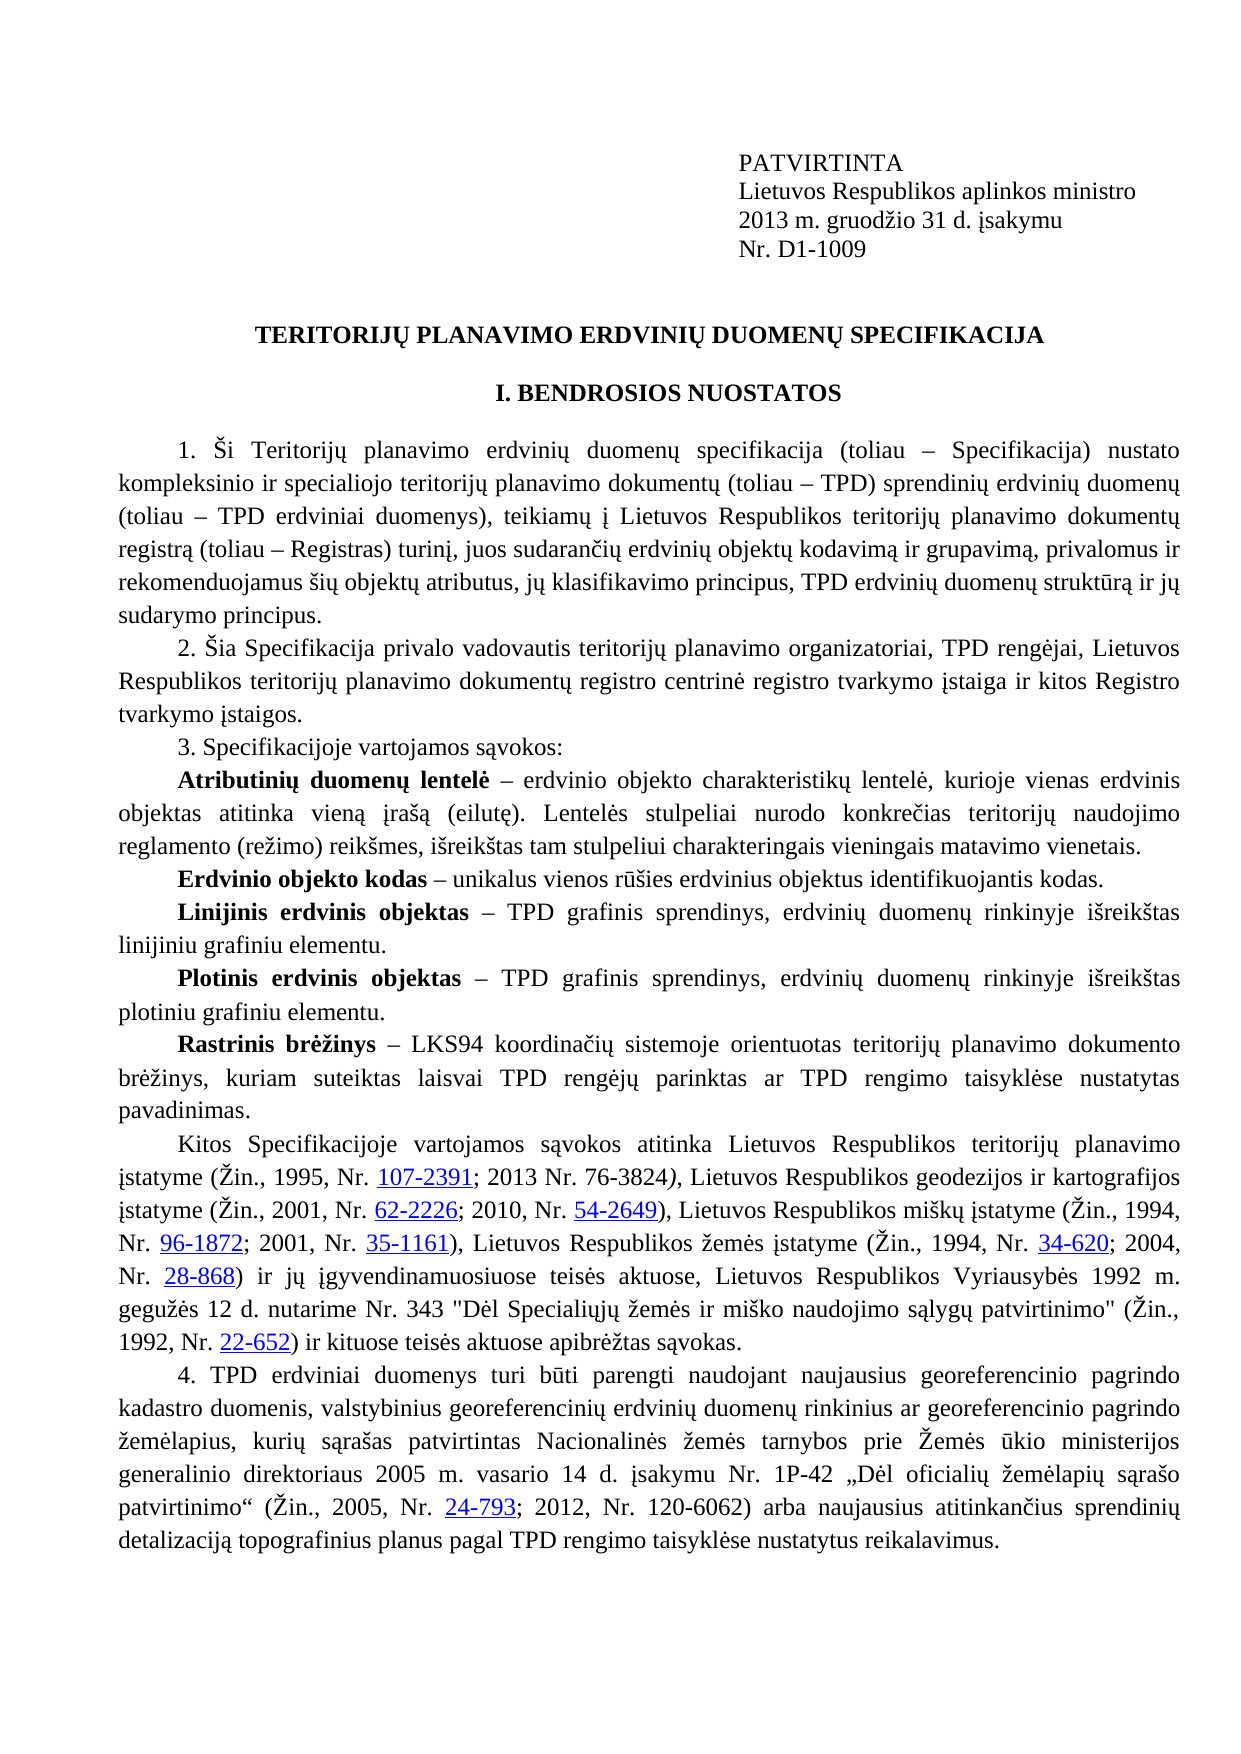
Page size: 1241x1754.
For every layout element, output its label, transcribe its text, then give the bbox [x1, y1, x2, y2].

text I. bendrosios nuostatos [156, 378, 1181, 406]
text Erdvinio objekto kodas – unikalus vienos rūšies erdvinius objektus identifikuojantis kodas. [118, 864, 1181, 893]
text 4. TPD erdviniai duomenys turi būti parengti naudojant naujausius georeferencinio pagrindo kadastro duomenis, valstybinius georeferencinių erdvinių duomenų rinkinius ar georeferencinio pagrindo žemėlapius, kurių sąrašas patvirtintas Nacionalinės žemės tarnybos prie Žemės ūkio ministerijos generalinio direktoriaus 2005 m. vasario 14 d. įsakymu Nr. 1P-42 „Dėl oficialių žemėlapių sąrašo patvirtinimo“ (Žin., 2005, Nr. 24-793; 2012, Nr. 120-6062) arba naujausius atitinkančius sprendinių detalizaciją topografinius planus pagal TPD rengimo taisyklėse nustatytus reikalavimus. [118, 1360, 1181, 1554]
text Rastrinis brėžinys – LKS94 koordinačių sistemoje orientuotas teritorijų planavimo dokumento brėžinys, kuriam suteiktas laisvai TPD rengėjų parinktas ar TPD rengimo taisyklėse nustatytas pavadinimas. [118, 1029, 1181, 1124]
text PATVIRTINTA [738, 148, 1178, 176]
text Linijinis erdvinis objektas – TPD grafinis sprendinys, erdvinių duomenų rinkinyje išreikštas linijiniu grafiniu elementu. [118, 897, 1181, 959]
text Atributinių duomenų lentelė – erdvinio objekto charakteristikų lentelė, kurioje vienas erdvinis objektas atitinka vieną įrašą (eilutę). Lentelės stulpeliai nurodo konkrečias teritorijų naudojimo reglamento (režimo) reikšmes, išreikštas tam stulpeliui charakteringais vieningais matavimo vienetais. [118, 765, 1181, 860]
text 2. Šia Specifikacija privalo vadovautis teritorijų planavimo organizatoriai, TPD rengėjai, Lietuvos Respublikos teritorijų planavimo dokumentų registro centrinė registro tvarkymo įstaiga ir kitos Registro tvarkymo įstaigos. [118, 633, 1181, 728]
text Plotinis erdvinis objektas – TPD grafinis sprendinys, erdvinių duomenų rinkinyje išreikštas plotiniu grafiniu elementu. [118, 963, 1181, 1025]
text 3. Specifikacijoje vartojamos sąvokos: [118, 732, 1181, 761]
text Lietuvos Respublikos aplinkos ministro [738, 176, 1181, 205]
text TERITORIJŲ PLANAVIMO ERDVINIŲ DUOMENŲ SPECIFIKACIJA [118, 320, 1181, 349]
text 1. Ši Teritorijų planavimo erdvinių duomenų specifikacija (toliau – Specifikacija) nustato kompleksinio ir specialiojo teritorijų planavimo dokumentų (toliau – TPD) sprendinių erdvinių duomenų (toliau – TPD erdviniai duomenys), teikiamų į Lietuvos Respublikos teritorijų planavimo dokumentų registrą (toliau – Registras) turinį, juos sudarančių erdvinių objektų kodavimą ir grupavimą, privalomus ir rekomenduojamus šių objektų atributus, jų klasifikavimo principus, TPD erdvinių duomenų struktūrą ir jų sudarymo principus. [118, 435, 1181, 629]
text 2013 m. gruodžio 31 d. įsakymu [738, 205, 1181, 234]
text Kitos Specifikacijoje vartojamos sąvokos atitinka Lietuvos Respublikos teritorijų planavimo įstatyme (Žin., 1995, Nr. 107-2391; 2013 Nr. 76-3824), Lietuvos Respublikos geodezijos ir kartografijos įstatyme (Žin., 2001, Nr. 62-2226; 2010, Nr. 54-2649), Lietuvos Respublikos miškų įstatyme (Žin., 1994, Nr. 96-1872; 2001, Nr. 35-1161), Lietuvos Respublikos žemės įstatyme (Žin., 1994, Nr. 34-620; 2004, Nr. 28-868) ir jų įgyvendinamuosiuose teisės aktuose, Lietuvos Respublikos Vyriausybės 1992 m. gegužės 12 d. nutarime Nr. 343 "Dėl Specialiųjų žemės ir miško naudojimo sąlygų patvirtinimo" (Žin., 1992, Nr. 22-652) ir kituose teisės aktuose apibrėžtas sąvokas. [118, 1129, 1181, 1356]
text Nr. D1-1009 [738, 234, 1181, 263]
